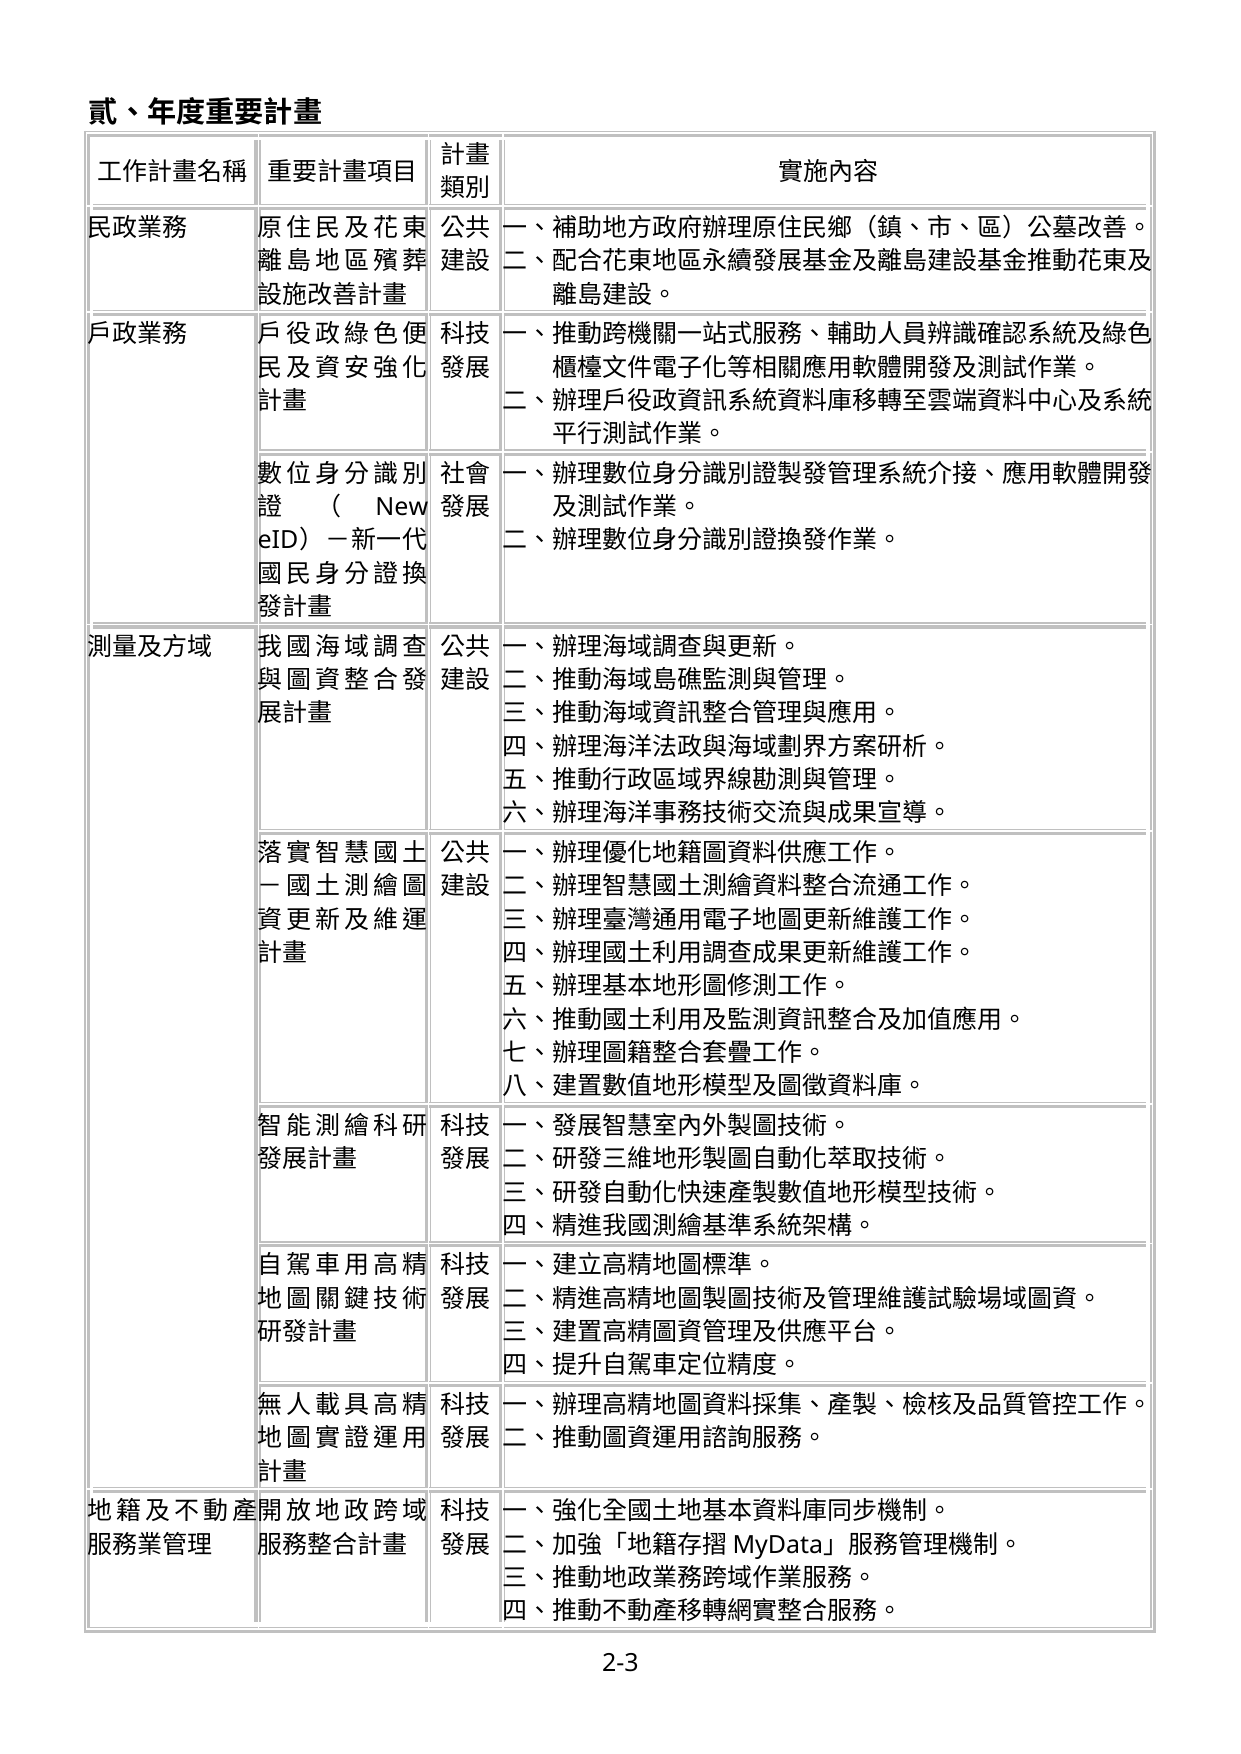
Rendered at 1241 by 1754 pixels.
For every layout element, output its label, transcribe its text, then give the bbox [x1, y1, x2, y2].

table_cell 一、辦理優化地籍圖資料供應工作。 二、辦理智慧國土測繪資料整合流通工作。 三、辦理臺灣通用電子地圖更新維護工作。 四、辦理國土利用調查成果更新維護工作。 五、辦理基本地形圖修測工作。 六、推動國土利用及監測資訊整合及加值應用。 七、辦理圖籍整合套疊工作。 八、建置數值地形模型及圖徵資料庫。 [502, 829, 1153, 1101]
table_cell 無人載具高精地圖實證運用計畫 [261, 1387, 425, 1487]
table_cell 一、辦理數位身分識別證製發管理系統介接、應用軟體開發及測試作業。 二、辦理數位身分識別證換發作業。 [502, 449, 1153, 622]
table_cell 一、強化全國土地基本資料庫同步機制。 二、加強「地籍存摺MyData」服務管理機制。 三、推動地政業務跨域作業服務。 四、推動不動產移轉網實整合服務。 [502, 1487, 1153, 1626]
table_header 重要計畫項目 [258, 132, 428, 203]
table_cell 一、推動跨機關一站式服務、輔助人員辨識確認系統及綠色櫃檯文件電子化等相關應用軟體開發及測試作業。 二、辦理戶役政資訊系統資料庫移轉至雲端資料中心及系統平行測試作業。 [502, 310, 1153, 449]
table_cell 一、辦理高精地圖資料採集、產製、檢核及品質管控工作。 二、推動圖資運用諮詢服務。 [502, 1381, 1153, 1487]
table_cell 社會發展 [431, 456, 499, 622]
text 貳、年度重要計畫 [89, 89, 1152, 131]
table_cell 民政業務 [87, 204, 257, 310]
table_cell 戶役政綠色便民及資安強化計畫 [261, 316, 425, 449]
table_cell 公共建設 [431, 210, 499, 310]
table_header 計畫類別 [428, 132, 502, 203]
table_cell 科技發展 [431, 316, 499, 449]
table_cell 一、發展智慧室內外製圖技術。 二、研發三維地形製圖自動化萃取技術。 三、研發自動化快速產製數值地形模型技術。 四、精進我國測繪基準系統架構。 [502, 1101, 1153, 1241]
table_cell 地籍及不動產服務業管理 [87, 1487, 257, 1626]
table_cell 科技發展 [428, 1487, 502, 1626]
table_header 工作計畫名稱 [90, 137, 257, 203]
table_cell 一、建立高精地圖標準。 二、精進高精地圖製圖技術及管理維護試驗場域圖資。 三、建置高精圖資管理及供應平台。 四、提升自駕車定位精度。 [502, 1241, 1153, 1381]
table_cell 落實智慧國土－國土測繪圖資更新及維運計畫 [261, 835, 425, 1101]
table_cell 原住民及花東離島地區殯葬設施改善計畫 [261, 210, 425, 310]
table_header 實施內容 [502, 132, 1153, 203]
table_cell 科技發展 [431, 1387, 499, 1487]
table_cell 一、辦理海域調查與更新。 二、推動海域島礁監測與管理。 三、推動海域資訊整合管理與應用。 四、辦理海洋法政與海域劃界方案研析。 五、推動行政區域界線勘測與管理。 六、辦理海洋事務技術交流與成果宣導。 [502, 622, 1153, 828]
table_cell 我國海域調查與圖資整合發展計畫 [261, 629, 425, 828]
table_cell 測量及方域 [87, 622, 257, 1487]
table_cell 一、補助地方政府辦理原住民鄉（鎮、市、區）公墓改善。 二、配合花東地區永續發展基金及離島建設基金推動花東及離島建設。 [502, 204, 1153, 310]
table_cell 科技發展 [431, 1108, 499, 1241]
table_cell 公共建設 [431, 835, 499, 1101]
table_cell 戶政業務 [87, 310, 257, 622]
table_cell 公共建設 [431, 629, 499, 828]
table_cell 自駕車用高精地圖關鍵技術研發計畫 [261, 1247, 425, 1381]
table_cell 數位身分識別證（New eID）－新一代國民身分證換發計畫 [261, 456, 425, 622]
table_cell 智能測繪科研發展計畫 [261, 1108, 425, 1241]
table_cell 開放地政跨域服務整合計畫 [258, 1493, 428, 1626]
table_cell 科技發展 [431, 1247, 499, 1381]
